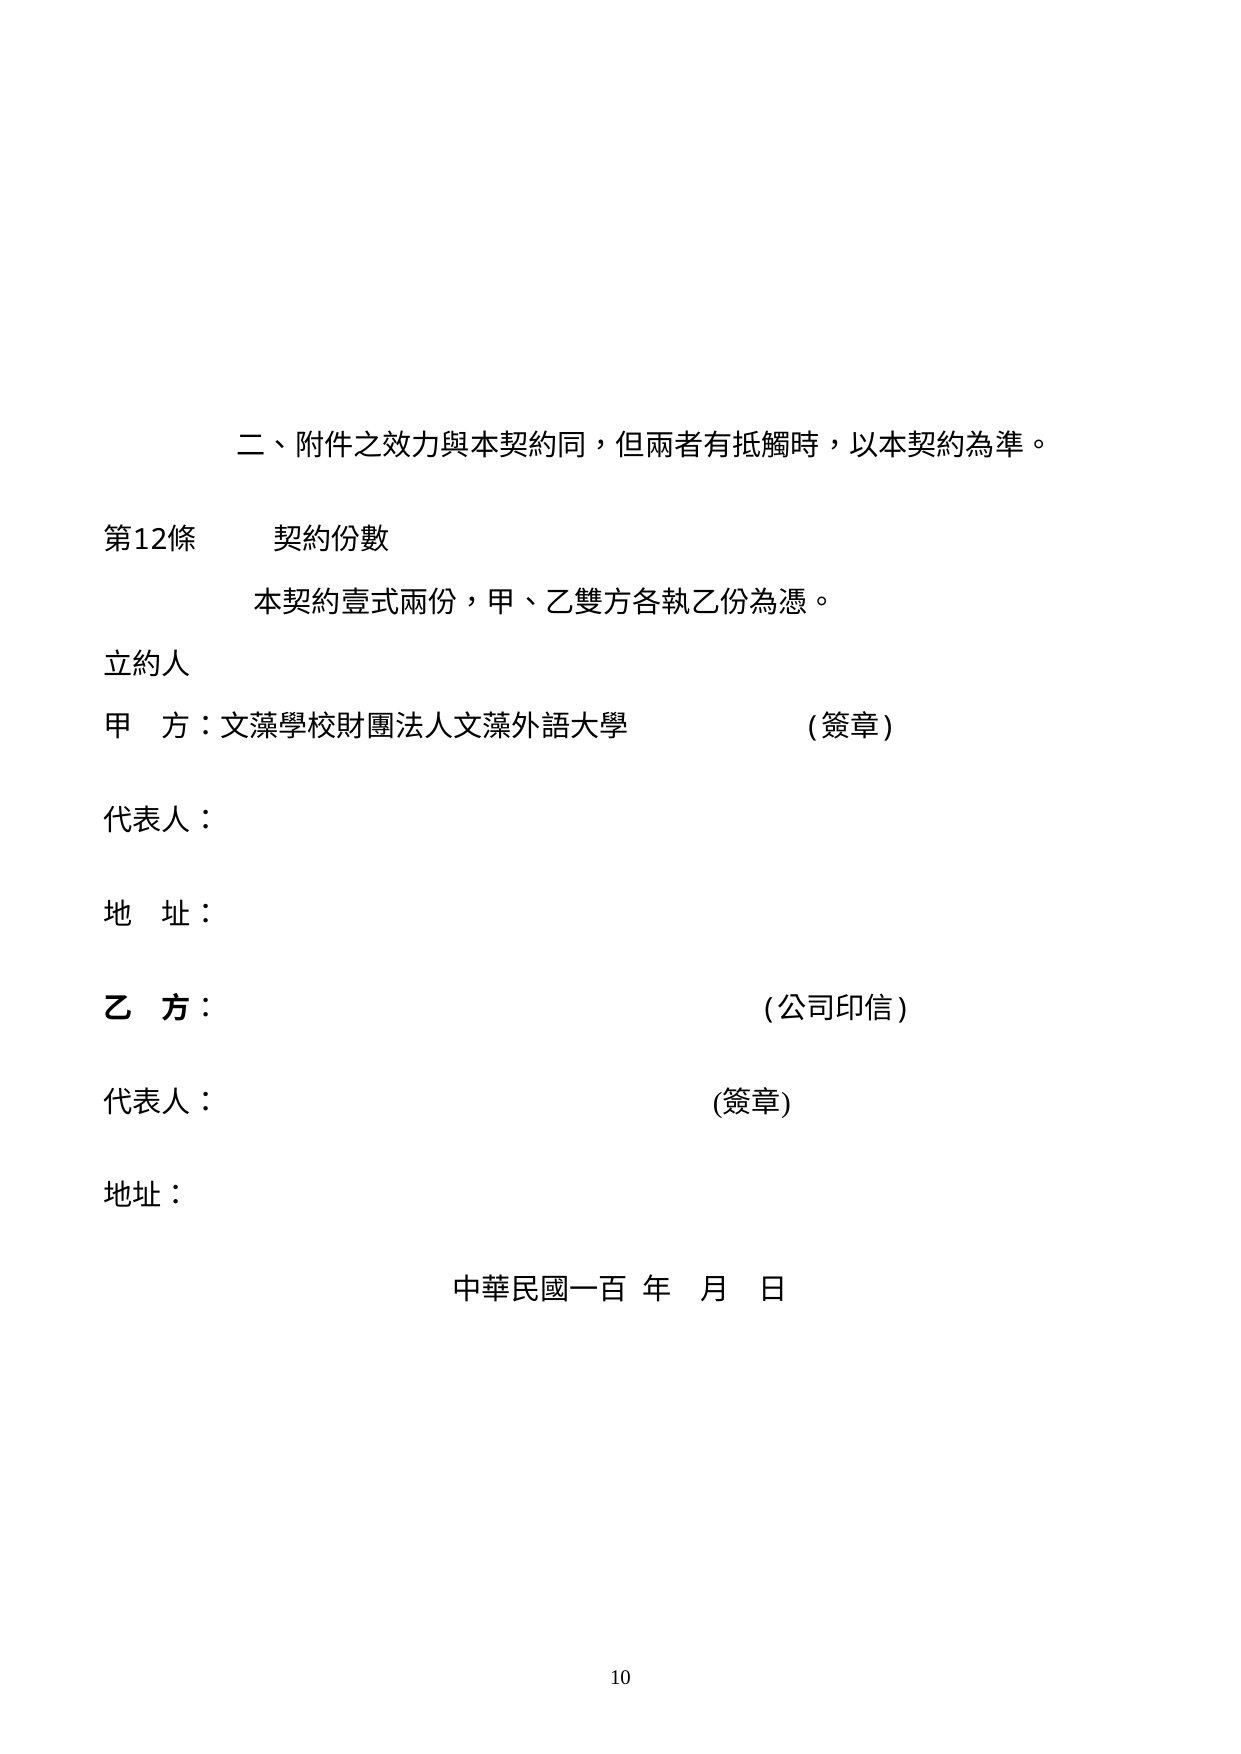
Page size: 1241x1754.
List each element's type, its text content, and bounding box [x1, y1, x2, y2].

text 代表人： [103, 776, 1137, 839]
text 乙 方： (公司印信) [103, 964, 1137, 1026]
text 二、附件之效力與本契約同，但兩者有抵觸時，以本契約為準。 [236, 401, 1137, 464]
text 本契約壹式兩份，甲、乙雙方各執乙份為憑。 [253, 558, 1137, 620]
text 地址： [103, 1151, 1137, 1214]
text 立約人 [103, 620, 1137, 683]
text 甲 方：文藻學校財團法人文藻外語大學 (簽章) [103, 683, 1137, 745]
text 中華民國一百 年 月 日 [103, 1245, 1137, 1308]
list 契約份數 [103, 495, 1137, 558]
text 地 址： [103, 870, 1137, 933]
text 代表人： (簽章) [103, 1058, 1137, 1120]
